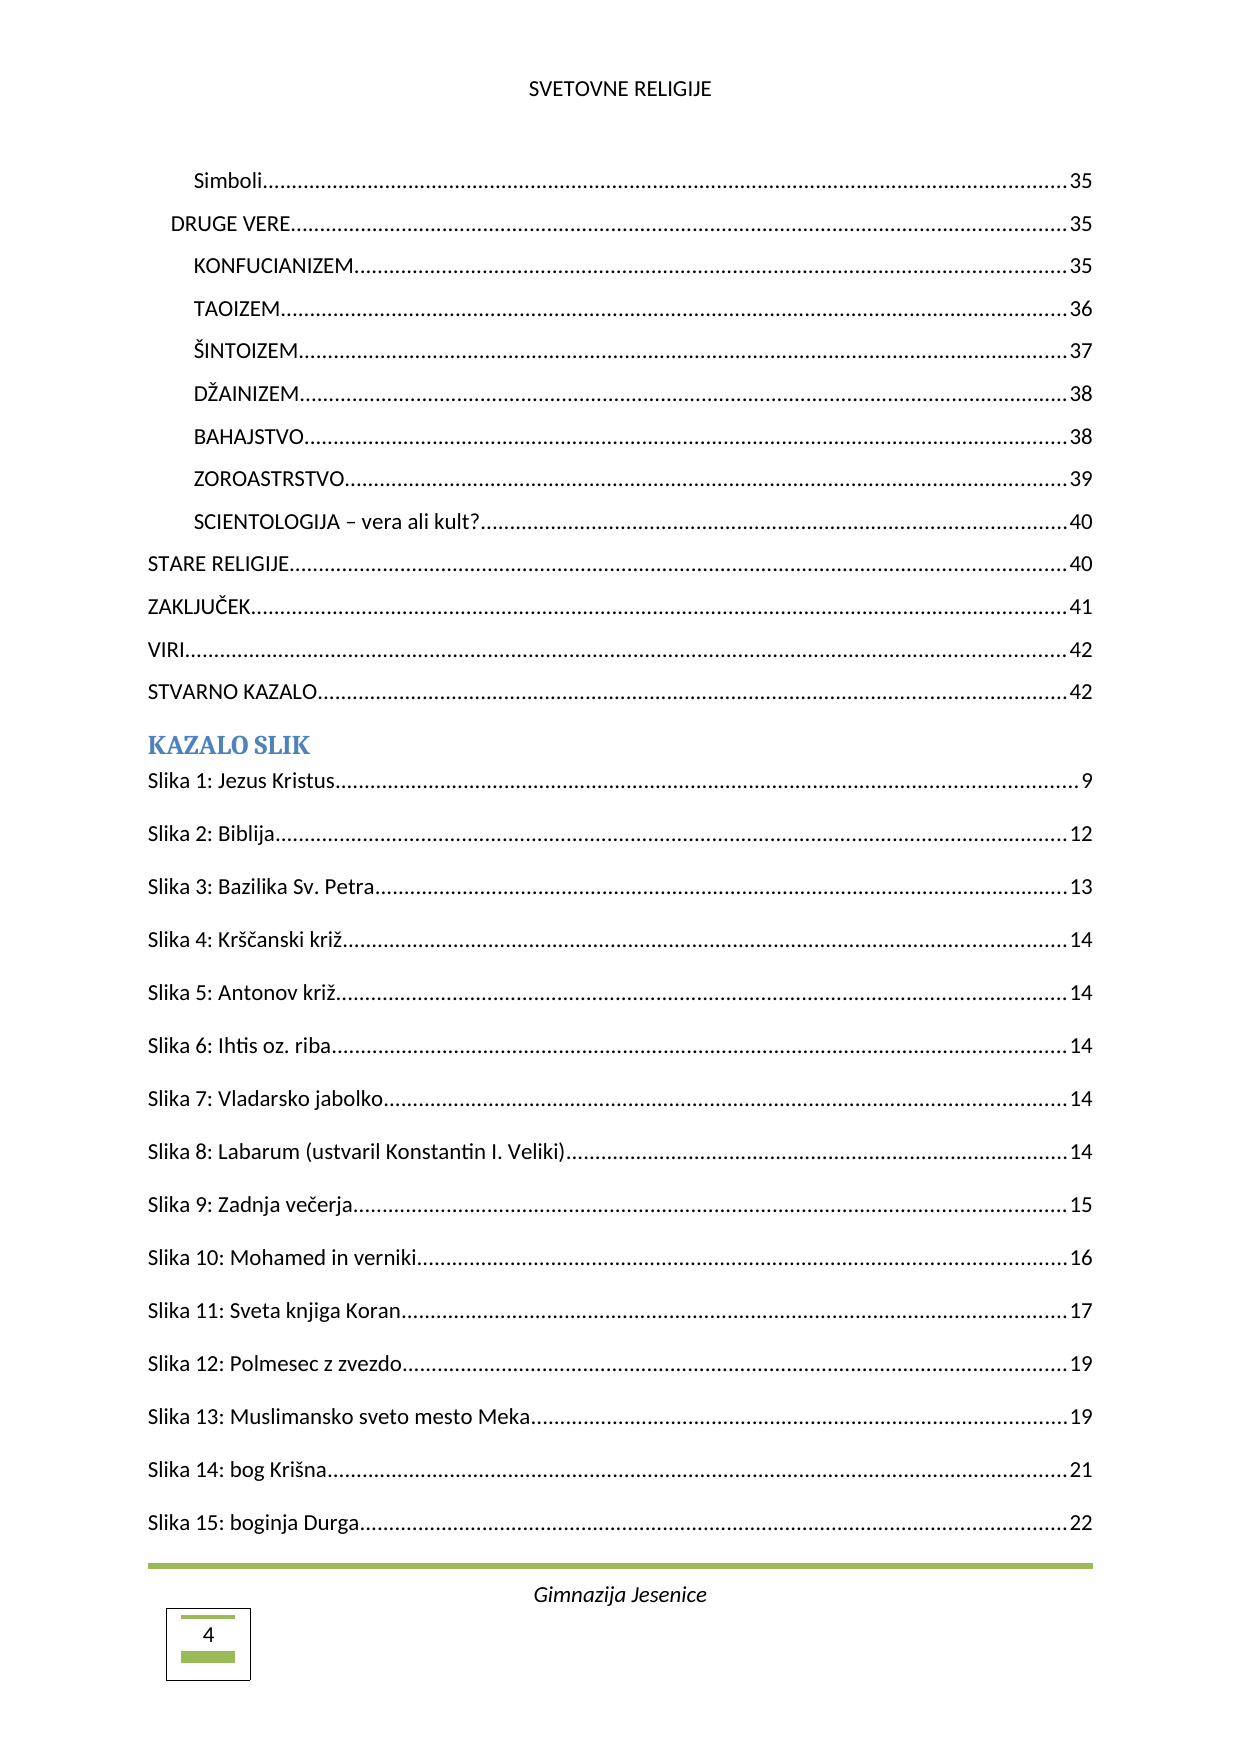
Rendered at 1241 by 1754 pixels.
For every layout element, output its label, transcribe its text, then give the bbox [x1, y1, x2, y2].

text Slika 15: boginja Durga 22 [148, 1508, 1093, 1536]
text Slika 10: Mohamed in verniki 16 [148, 1243, 1093, 1271]
text Slika 8: Labarum (ustvaril Konstantin I. Veliki) 14 [148, 1137, 1093, 1165]
text STARE RELIGIJE 40 [148, 549, 1093, 578]
text Simboli 35 [193, 166, 1093, 194]
text ZOROASTRSTVO 39 [193, 464, 1093, 492]
text STVARNO KAZALO 42 [148, 677, 1093, 705]
text TAOIZEM 36 [193, 294, 1093, 322]
text DRUGE VERE 35 [171, 209, 1093, 237]
text Slika 6: Ihtis oz. riba 14 [148, 1031, 1093, 1059]
text DŽAINIZEM 38 [193, 379, 1093, 407]
text Slika 7: Vladarsko jabolko 14 [148, 1084, 1093, 1112]
text Slika 11: Sveta knjiga Koran 17 [148, 1296, 1093, 1324]
text VIRI 42 [148, 635, 1093, 663]
text ZAKLJUČEK 41 [148, 592, 1093, 620]
text ŠINTOIZEM 37 [193, 337, 1093, 364]
text Slika 2: Biblija 12 [148, 819, 1093, 847]
text Slika 12: Polmesec z zvezdo 19 [148, 1349, 1093, 1377]
text SCIENTOLOGIJA – vera ali kult? 40 [193, 507, 1093, 535]
text Slika 13: Muslimansko sveto mesto Meka 19 [148, 1402, 1093, 1430]
text Slika 4: Krščanski križ 14 [148, 925, 1093, 953]
text Slika 14: bog Krišna 21 [148, 1455, 1093, 1483]
subtitle KAZALO SLIK [148, 730, 1093, 762]
text Slika 9: Zadnja večerja 15 [148, 1190, 1093, 1218]
text Slika 5: Antonov križ 14 [148, 978, 1093, 1006]
text KONFUCIANIZEM 35 [193, 251, 1093, 279]
text Slika 3: Bazilika Sv. Petra 13 [148, 872, 1093, 900]
text BAHAJSTVO 38 [193, 422, 1093, 450]
text Slika 1: Jezus Kristus 9 [148, 766, 1093, 794]
